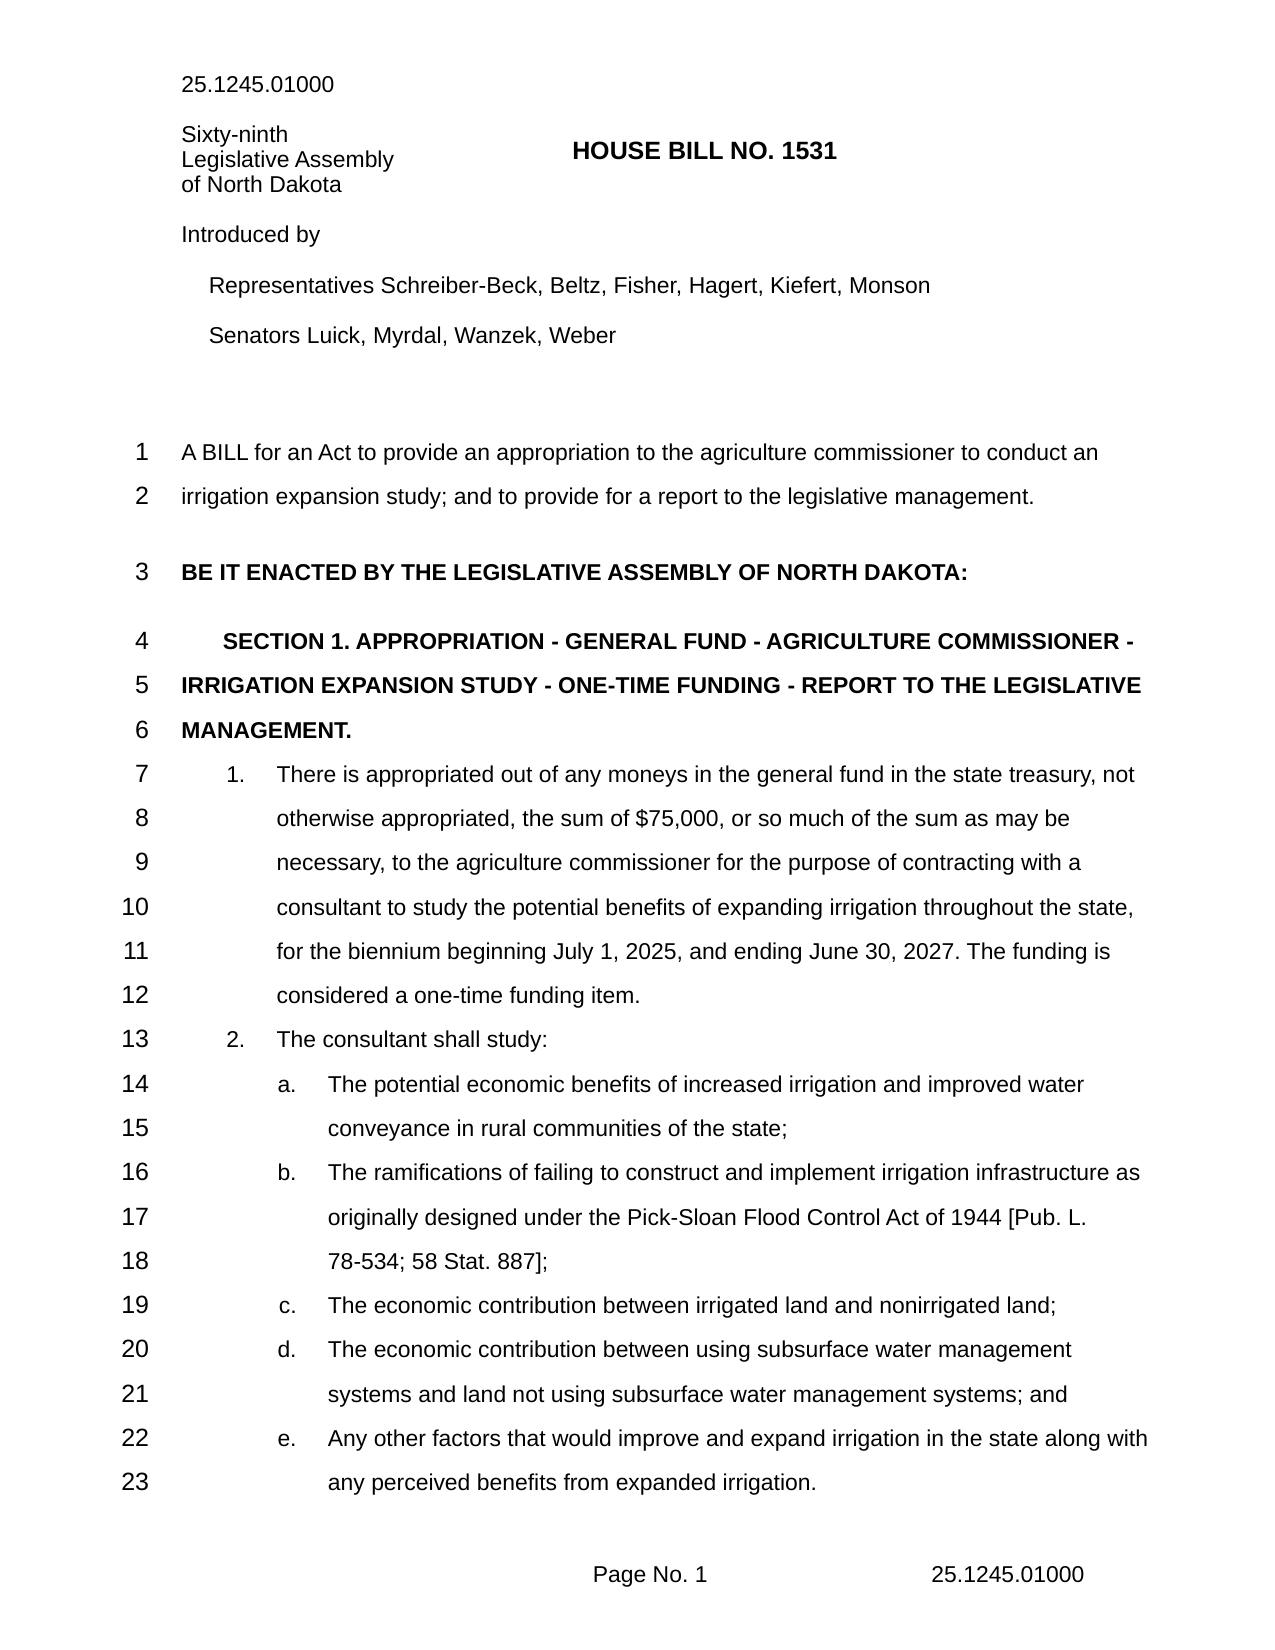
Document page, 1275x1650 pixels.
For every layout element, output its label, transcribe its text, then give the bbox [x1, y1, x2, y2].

text d. The economic contribution between using subsurface water management systems and land not using subsurface water management systems; and [181, 1322, 1154, 1411]
title BILL NO. [565, 136, 837, 165]
text of North Dakota [181, 173, 1154, 198]
text SECTION 1. APPROPRIATION ‑ GENERAL FUND ‑ AGRICULTURE COMMISSIONER ‑ IRRIGATION EXPANSION STUDY ‑ ONE‑TIME FUNDING ‑ REPORT TO THE LEGISLATIVE MANAGEMENT. [181, 614, 1154, 747]
text b. The ramifications of failing to construct and implement irrigation infrastructure as originally designed under the Pick‑Sloan Flood Control Act of 1944 [Pub. L. 78‑534; 58 Stat. 887]; [181, 1145, 1154, 1278]
text e. Any other factors that would improve and expand irrigation in the state along with any perceived benefits from expanded irrigation. [181, 1411, 1154, 1499]
text Legislative Assembly [181, 148, 1154, 173]
text a. The potential economic benefits of increased irrigation and improved water conveyance in rural communities of the state; [181, 1057, 1154, 1145]
text BE IT ENACTED BY THE LEGISLATIVE ASSEMBLY OF NORTH DAKOTA: [181, 545, 1154, 589]
text Introduced by [181, 223, 1154, 248]
text c. The economic contribution between irrigated land and nonirrigated land; [181, 1278, 1154, 1322]
text 1. There is appropriated out of any moneys in the general fund in the state treasury, not otherwise appropriated, the sum of $75,000, or so much of the sum as may be necessary, to the agriculture commissioner for the purpose of contracting with a consultant to study the potential benefits of expanding irrigation throughout the state, for the biennium beginning July 1, 2025, and ending June 30, 2027. The funding is considered a one‑time funding item. [181, 747, 1154, 1012]
text . [181, 73, 1154, 133]
title A BILL for an Act to provide an appropriation to the agriculture commissioner to conduct an irrigation expansion study; and to provide for a report to the legislative management. [181, 425, 1154, 513]
text Senators Luick, Myrdal, Wanzek, Weber [208, 325, 1154, 348]
text Representatives Schreiber-Beck, Beltz, Fisher, Hagert, Kiefert, Monson [208, 275, 1154, 298]
text 2. The consultant shall study: [181, 1012, 1154, 1057]
